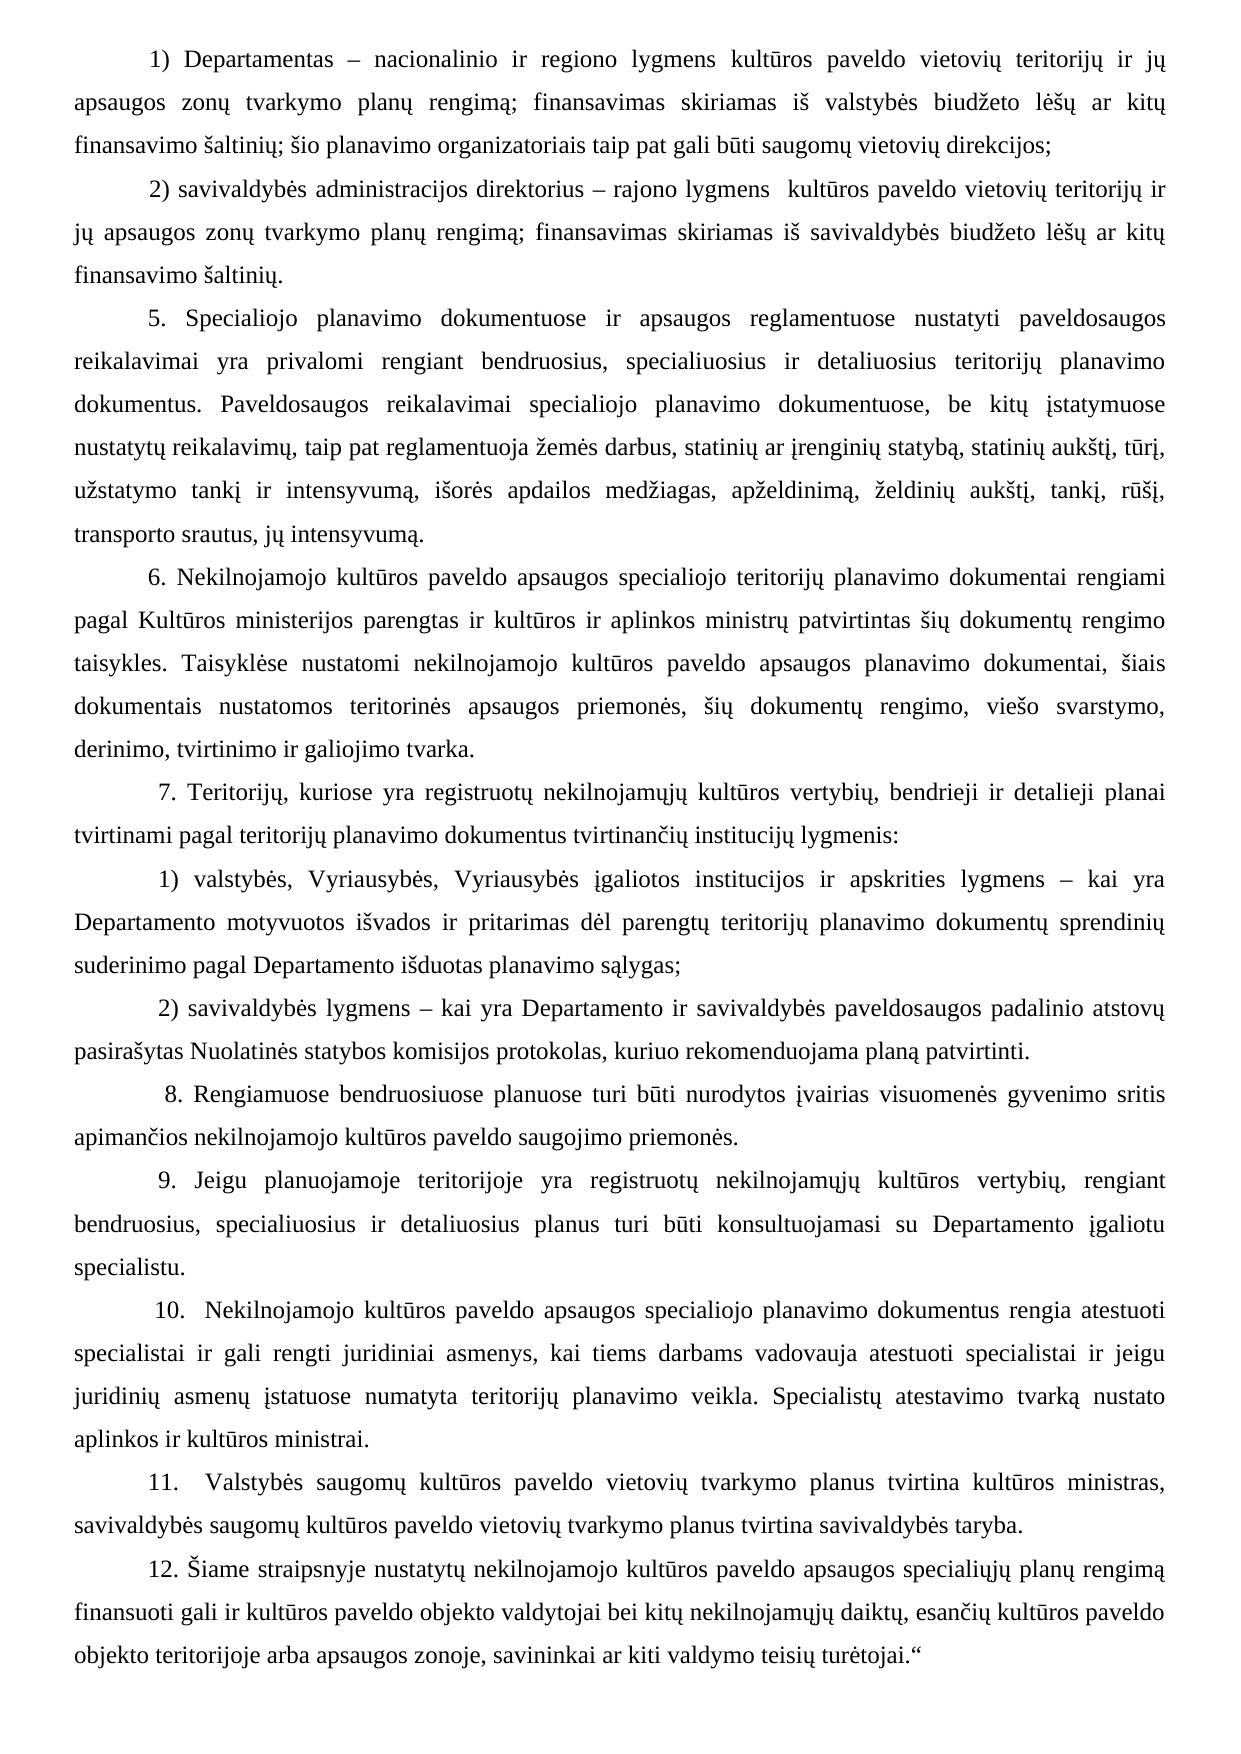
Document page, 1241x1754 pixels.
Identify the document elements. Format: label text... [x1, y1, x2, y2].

text 2) savivaldybės lygmens – kai yra Departamento ir savivaldybės paveldosaugos padalinio atstovų pasirašytas Nuolatinės statybos komisijos protokolas, kuriuo rekomenduojama planą patvirtinti. [74, 993, 1166, 1065]
text 7. Teritorijų, kuriose yra registruotų nekilnojamųjų kultūros vertybių, bendrieji ir detalieji planai tvirtinami pagal teritorijų planavimo dokumentus tvirtinančių institucijų lygmenis: [74, 777, 1166, 849]
text 5. Specialiojo planavimo dokumentuose ir apsaugos reglamentuose nustatyti paveldosaugos reikalavimai yra privalomi rengiant bendruosius, specialiuosius ir detaliuosius teritorijų planavimo dokumentus. Paveldosaugos reikalavimai specialiojo planavimo dokumentuose, be kitų įstatymuose nustatytų reikalavimų, taip pat reglamentuoja žemės darbus, statinių ar įrenginių statybą, statinių aukštį, tūrį, užstatymo tankį ir intensyvumą, išorės apdailos medžiagas, apželdinimą, želdinių aukštį, tankį, rūšį, transporto srautus, jų intensyvumą. [74, 303, 1166, 547]
text 9. Jeigu planuojamoje teritorijoje yra registruotų nekilnojamųjų kultūros vertybių, rengiant bendruosius, specialiuosius ir detaliuosius planus turi būti konsultuojamasi su Departamento įgaliotu specialistu. [74, 1166, 1166, 1281]
text 6. Nekilnojamojo kultūros paveldo apsaugos specialiojo teritorijų planavimo dokumentai rengiami pagal Kultūros ministerijos parengtas ir kultūros ir aplinkos ministrų patvirtintas šių dokumentų rengimo taisykles. Taisyklėse nustatomi nekilnojamojo kultūros paveldo apsaugos planavimo dokumentai, šiais dokumentais nustatomos teritorinės apsaugos priemonės, šių dokumentų rengimo, viešo svarstymo, derinimo, tvirtinimo ir galiojimo tvarka. [74, 562, 1166, 763]
text 2) savivaldybės administracijos direktorius – rajono lygmens kultūros paveldo vietovių teritorijų ir jų apsaugos zonų tvarkymo planų rengimą; finansavimas skiriamas iš savivaldybės biudžeto lėšų ar kitų finansavimo šaltinių. [74, 174, 1166, 289]
text 1) Departamentas – nacionalinio ir regiono lygmens kultūros paveldo vietovių teritorijų ir jų apsaugos zonų tvarkymo planų rengimą; finansavimas skiriamas iš valstybės biudžeto lėšų ar kitų finansavimo šaltinių; šio planavimo organizatoriais taip pat gali būti saugomų vietovių direkcijos; [74, 44, 1166, 159]
text 12. Šiame straipsnyje nustatytų nekilnojamojo kultūros paveldo apsaugos specialiųjų planų rengimą finansuoti gali ir kultūros paveldo objekto valdytojai bei kitų nekilnojamųjų daiktų, esančių kultūros paveldo objekto teritorijoje arba apsaugos zonoje, savininkai ar kiti valdymo teisių turėtojai.“ [74, 1554, 1166, 1669]
text 10. Nekilnojamojo kultūros paveldo apsaugos specialiojo planavimo dokumentus rengia atestuoti specialistai ir gali rengti juridiniai asmenys, kai tiems darbams vadovauja atestuoti specialistai ir jeigu juridinių asmenų įstatuose numatyta teritorijų planavimo veikla. Specialistų atestavimo tvarką nustato aplinkos ir kultūros ministrai. [74, 1295, 1166, 1453]
text 1) valstybės, Vyriausybės, Vyriausybės įgaliotos institucijos ir apskrities lygmens – kai yra Departamento motyvuotos išvados ir pritarimas dėl parengtų teritorijų planavimo dokumentų sprendinių suderinimo pagal Departamento išduotas planavimo sąlygas; [74, 864, 1166, 979]
text 8. Rengiamuose bendruosiuose planuose turi būti nurodytos įvairias visuomenės gyvenimo sritis apimančios nekilnojamojo kultūros paveldo saugojimo priemonės. [74, 1079, 1166, 1151]
text 11. Valstybės saugomų kultūros paveldo vietovių tvarkymo planus tvirtina kultūros ministras, savivaldybės saugomų kultūros paveldo vietovių tvarkymo planus tvirtina savivaldybės taryba. [74, 1467, 1166, 1539]
